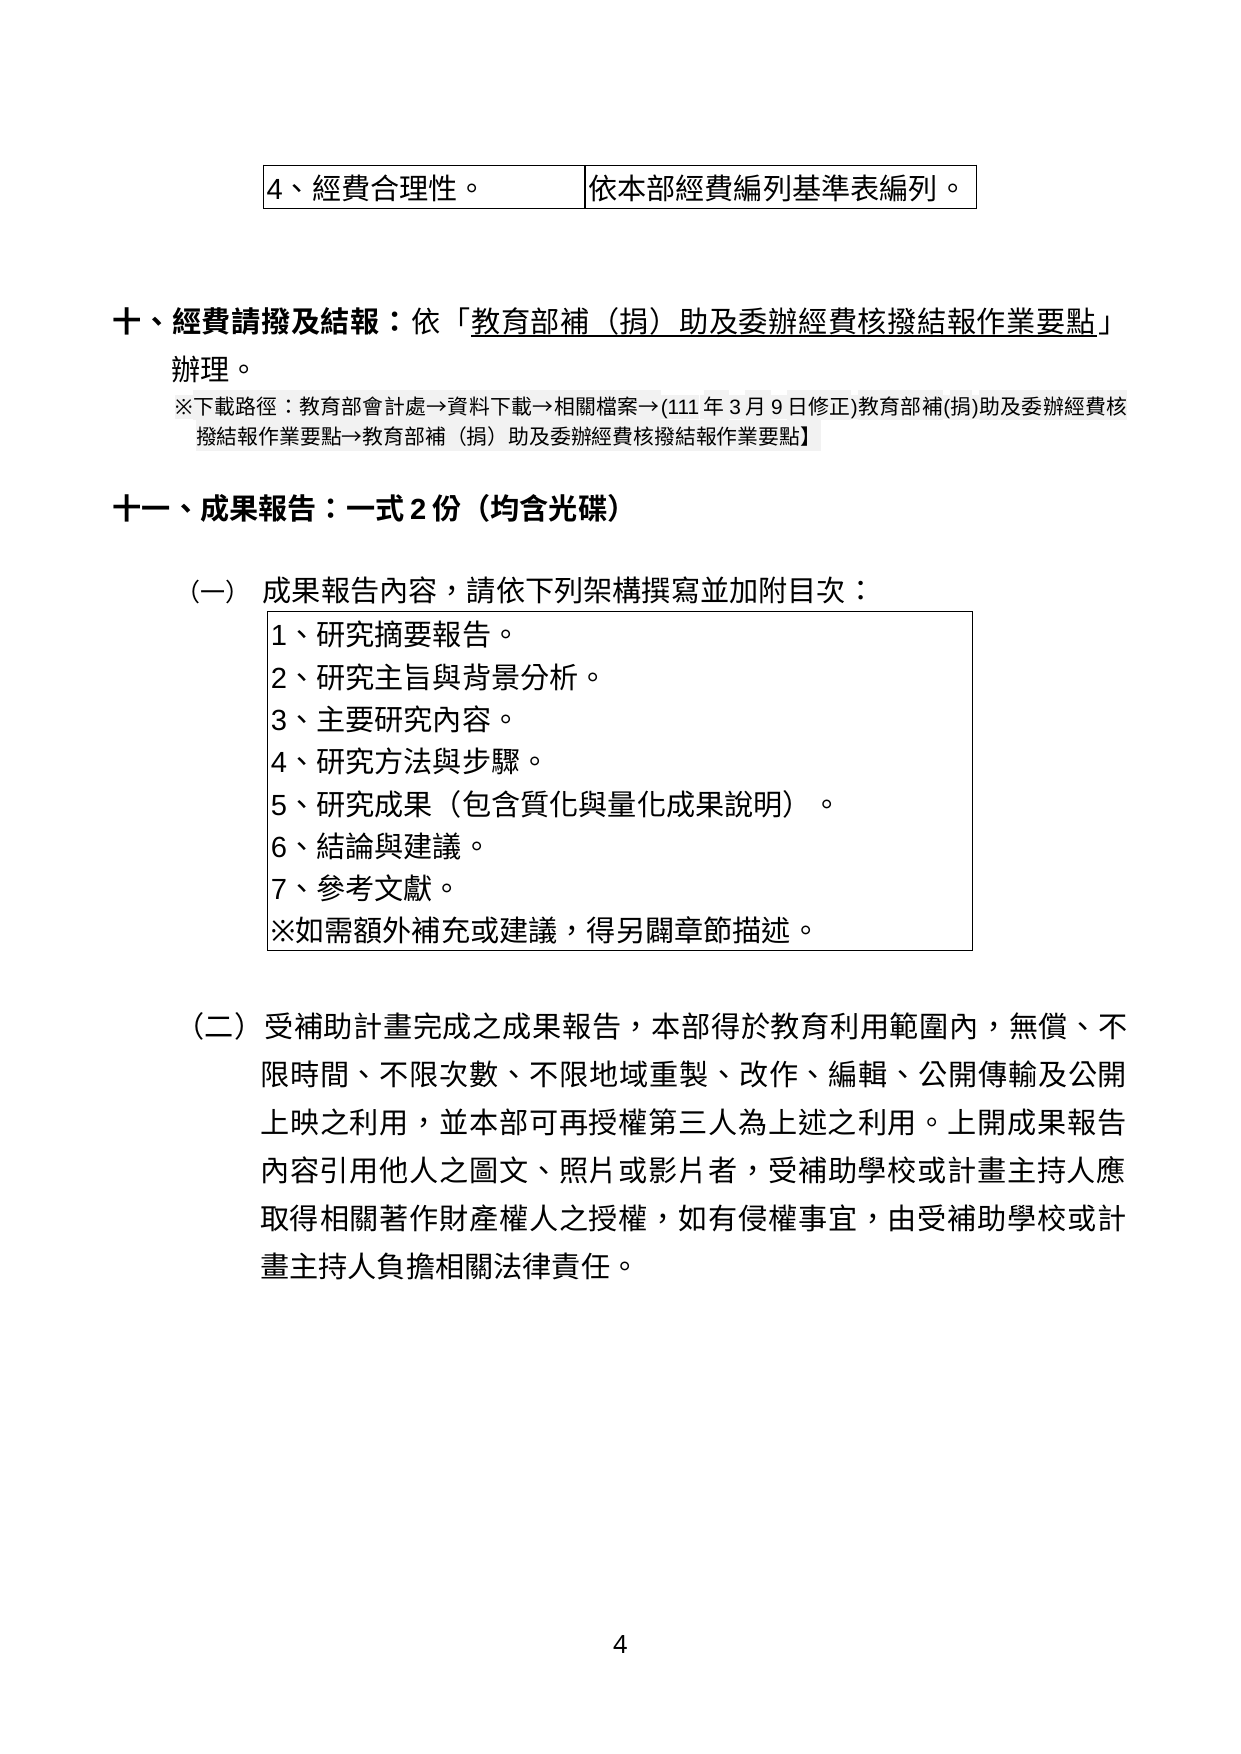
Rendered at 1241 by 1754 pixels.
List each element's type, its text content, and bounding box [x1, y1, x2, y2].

text 十一、成果報告：一式2份（均含光碟） [112, 469, 1128, 544]
text ※下載路徑：教育部會計處→資料下載→相關檔案→(111年3月9日修正)教育部補(捐)助及委辦經費核撥結報作業要點→教育部補（捐）助及委辦經費核撥結報作業要點】 [175, 390, 1128, 451]
text 十、經費請撥及結報：依「教育部補（捐）助及委辦經費核撥結報作業要點」辦理。 [112, 294, 1128, 390]
table_header 1、研究摘要報告。 2、研究主旨與背景分析。 3、主要研究內容。 4、研究方法與步驟。 5、研究成果（包含質化與量化成果說明）。 6、結論與建議。 7、參考文獻。 ※如需額外補充或建議，得另闢章節描述。 [268, 612, 972, 950]
text （二）受補助計畫完成之成果報告，本部得於教育利用範圍內，無償、不限時間、不限次數、不限地域重製、改作、編輯、公開傳輸及公開上映之利用，並本部可再授權第三人為上述之利用。上開成果報告內容引用他人之圖文、照片或影片者，受補助學校或計畫主持人應取得相關著作財產權人之授權，如有侵權事宜，由受補助學校或計畫主持人負擔相關法律責任。 [175, 999, 1128, 1287]
list 成果報告內容，請依下列架構撰寫並加附目次： [175, 563, 1128, 611]
table_cell 依本部經費編列基準表編列。 [586, 166, 976, 208]
table_cell 4、經費合理性。 [264, 166, 584, 208]
